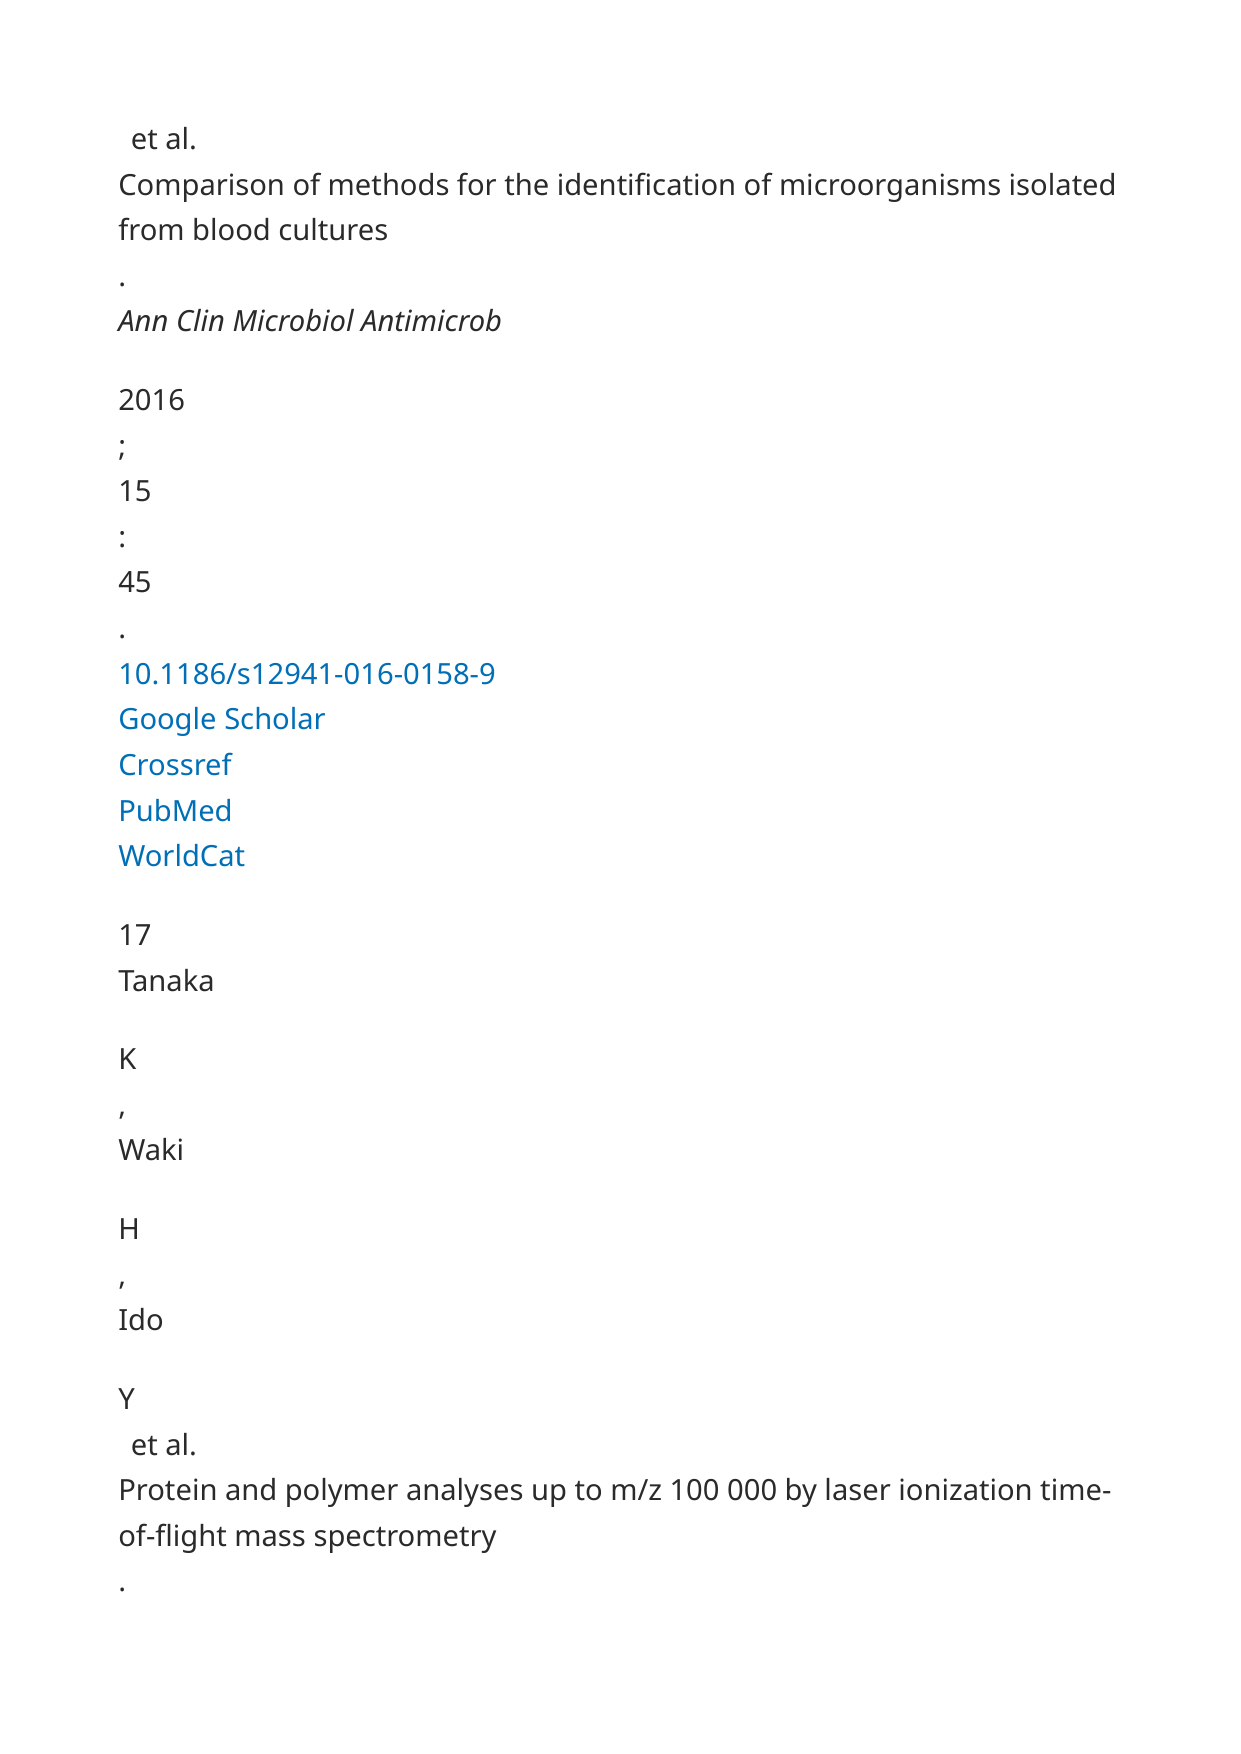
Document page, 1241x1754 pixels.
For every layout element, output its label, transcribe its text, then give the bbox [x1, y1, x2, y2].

text H [118, 1208, 1122, 1248]
text et al. [118, 1424, 1122, 1463]
text 17 [118, 914, 1122, 954]
text . [118, 607, 1122, 647]
text PubMed [118, 790, 1122, 829]
text , [118, 1084, 1122, 1124]
text Waki [118, 1130, 1122, 1169]
text Google Scholar [118, 699, 1122, 738]
text Tanaka [118, 960, 1122, 999]
text Ann Clin Microbiol Antimicrob [118, 301, 1122, 340]
text 15 [118, 471, 1122, 510]
text Comparison of methods for the identification of microorganisms isolated from blood cultures [118, 164, 1122, 249]
text et al. [118, 118, 1122, 158]
text 45 [118, 562, 1122, 601]
text Ido [118, 1299, 1122, 1339]
text 2016 [118, 379, 1122, 419]
text Crossref [118, 744, 1122, 784]
text , [118, 1254, 1122, 1294]
text . [118, 255, 1122, 295]
text . [118, 1561, 1122, 1600]
text 10.1186/s12941-016-0158-9 [118, 653, 1122, 693]
text Protein and polymer analyses up to m/z 100 000 by laser ionization time-of-flight mass spectrometry [118, 1469, 1122, 1555]
text K [118, 1038, 1122, 1078]
text WorldCat [118, 836, 1122, 875]
text Y [118, 1378, 1122, 1418]
text ; [118, 425, 1122, 464]
text : [118, 516, 1122, 556]
